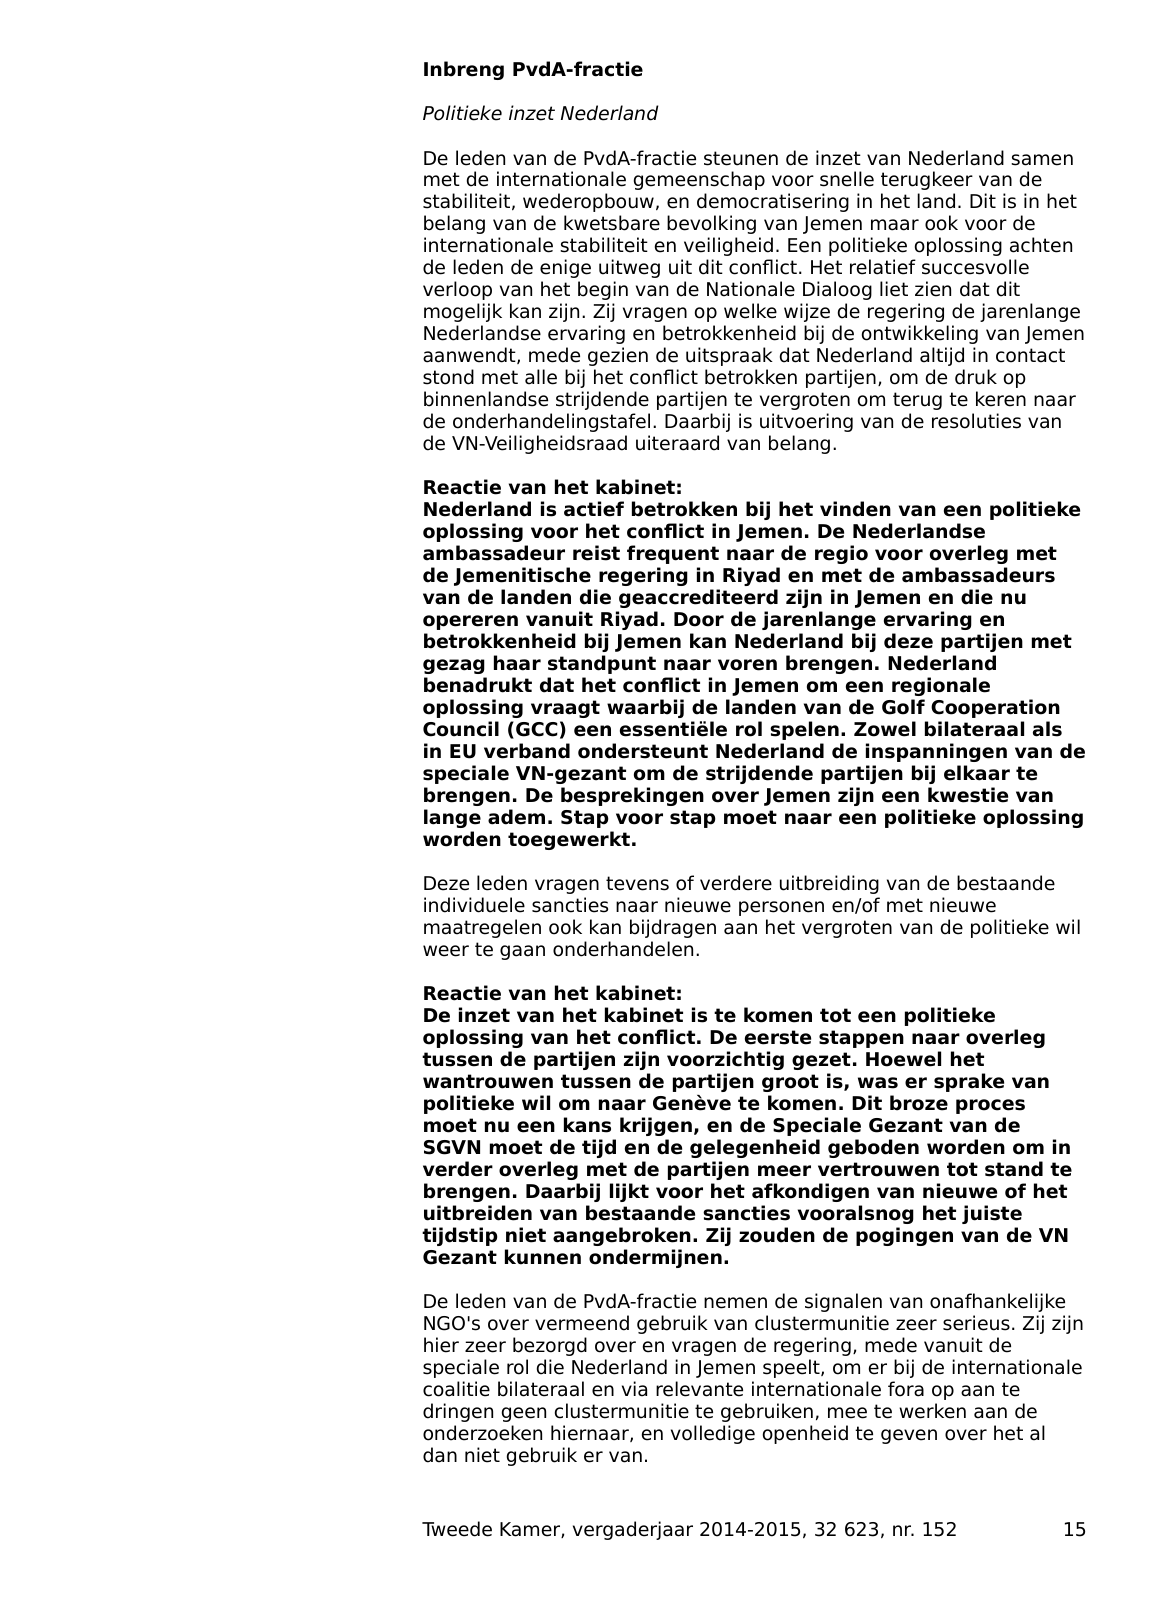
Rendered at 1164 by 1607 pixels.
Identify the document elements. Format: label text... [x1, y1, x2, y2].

text De inzet van het kabinet is te komen tot een politieke oplossing van het conflict. De eerste stappen naar overleg tussen de partijen zijn voorzichtig gezet. Hoewel het wantrouwen tussen de partijen groot is, was er sprake van politieke wil om naar Genève te komen. Dit broze proces moet nu een kans krijgen, en de Speciale Gezant van de SGVN moet de tijd en de gelegenheid geboden worden om in verder overleg met de partijen meer vertrouwen tot stand te brengen. Daarbij lijkt voor het afkondigen van nieuwe of het uitbreiden van bestaande sancties vooralsnog het juiste tijdstip niet aangebroken. Zij zouden de pogingen van de VN Gezant kunnen ondermijnen. [422, 1005, 1087, 1269]
subtitle Inbreng PvdA-fractie [422, 59, 1087, 81]
text De leden van de PvdA-fractie steunen de inzet van Nederland samen met de internationale gemeenschap voor snelle terugkeer van de stabiliteit, wederopbouw, en democratisering in het land. Dit is in het belang van de kwetsbare bevolking van Jemen maar ook voor de internationale stabiliteit en veiligheid. Een politieke oplossing achten de leden de enige uitweg uit dit conflict. Het relatief succesvolle verloop van het begin van de Nationale Dialoog liet zien dat dit mogelijk kan zijn. Zij vragen op welke wijze de regering de jarenlange Nederlandse ervaring en betrokkenheid bij de ontwikkeling van Jemen aanwendt, mede gezien de uitspraak dat Nederland altijd in contact stond met alle bij het conflict betrokken partijen, om de druk op binnenlandse strijdende partijen te vergroten om terug te keren naar de onderhandelingstafel. Daarbij is uitvoering van de resoluties van de VN-Veiligheidsraad uiteraard van belang. [422, 147, 1087, 455]
text Reactie van het kabinet: [422, 983, 1087, 1005]
subtitle Politieke inzet Nederland [422, 103, 1087, 125]
text De leden van de PvdA-fractie nemen de signalen van onafhankelijke NGO's over vermeend gebruik van clustermunitie zeer serieus. Zij zijn hier zeer bezorgd over en vragen de regering, mede vanuit de speciale rol die Nederland in Jemen speelt, om er bij de internationale coalitie bilateraal en via relevante internationale fora op aan te dringen geen clustermunitie te gebruiken, mee te werken aan de onderzoeken hiernaar, en volledige openheid te geven over het al dan niet gebruik er van. [422, 1291, 1087, 1467]
text Reactie van het kabinet: [422, 477, 1087, 499]
text Deze leden vragen tevens of verdere uitbreiding van de bestaande individuele sancties naar nieuwe personen en/of met nieuwe maatregelen ook kan bijdragen aan het vergroten van de politieke wil weer te gaan onderhandelen. [422, 873, 1087, 961]
text Nederland is actief betrokken bij het vinden van een politieke oplossing voor het conflict in Jemen. De Nederlandse ambassadeur reist frequent naar de regio voor overleg met de Jemenitische regering in Riyad en met de ambassadeurs van de landen die geaccrediteerd zijn in Jemen en die nu opereren vanuit Riyad. Door de jarenlange ervaring en betrokkenheid bij Jemen kan Nederland bij deze partijen met gezag haar standpunt naar voren brengen. Nederland benadrukt dat het conflict in Jemen om een regionale oplossing vraagt waarbij de landen van de Golf Cooperation Council (GCC) een essentiële rol spelen. Zowel bilateraal als in EU verband ondersteunt Nederland de inspanningen van de speciale VN-gezant om de strijdende partijen bij elkaar te brengen. De besprekingen over Jemen zijn een kwestie van lange adem. Stap voor stap moet naar een politieke oplossing worden toegewerkt. [422, 499, 1087, 851]
